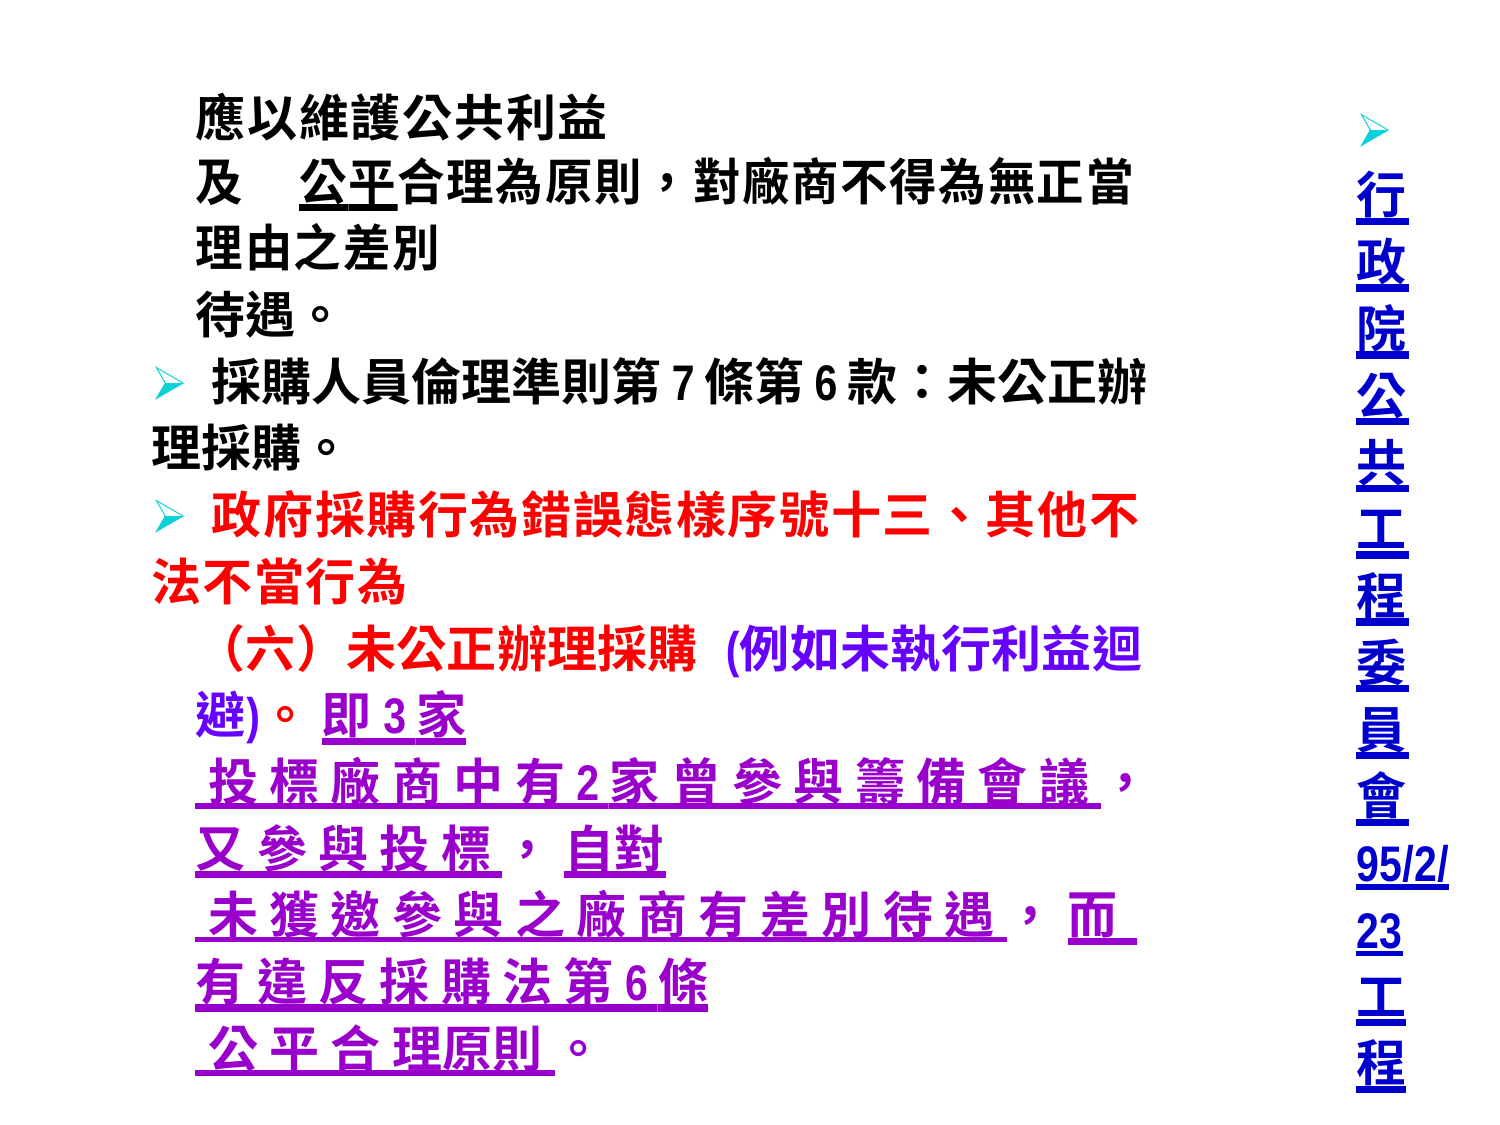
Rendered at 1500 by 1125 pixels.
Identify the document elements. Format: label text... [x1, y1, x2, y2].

text 未 獲 邀 參 與 之 廠 商 有 差 別 待 遇 ， 而 有 違 反 採 購 法 第 6條 [195, 881, 1178, 1014]
text 採購人員倫理準則第7條第6款：未公正辦理採購。 [151, 347, 1178, 480]
text 本法第6條第1項：機關辦理採購，應以維護公共利益 [151, 94, 1178, 147]
text 待遇。 [196, 280, 1178, 347]
text 政府採購行為錯誤態樣序號十三、其他不法不當行為 [151, 480, 1178, 614]
text 公 平 合 理原則 。 [195, 1014, 1178, 1081]
text 及 公平合理為原則，對廠商不得為無正當理由之差別 [196, 147, 1178, 280]
text （六）未公正辦理採購 (例如未執行利益迴避)。 即 3家 [196, 614, 1178, 747]
text 投 標 廠 商 中 有 2家 曾 參 與 籌 備 會 議 ， 又 參 與 投 標 ， 自對 [195, 747, 1178, 881]
text 行政院公共工程委員會95/2/23工程 [1356, 94, 1450, 1095]
